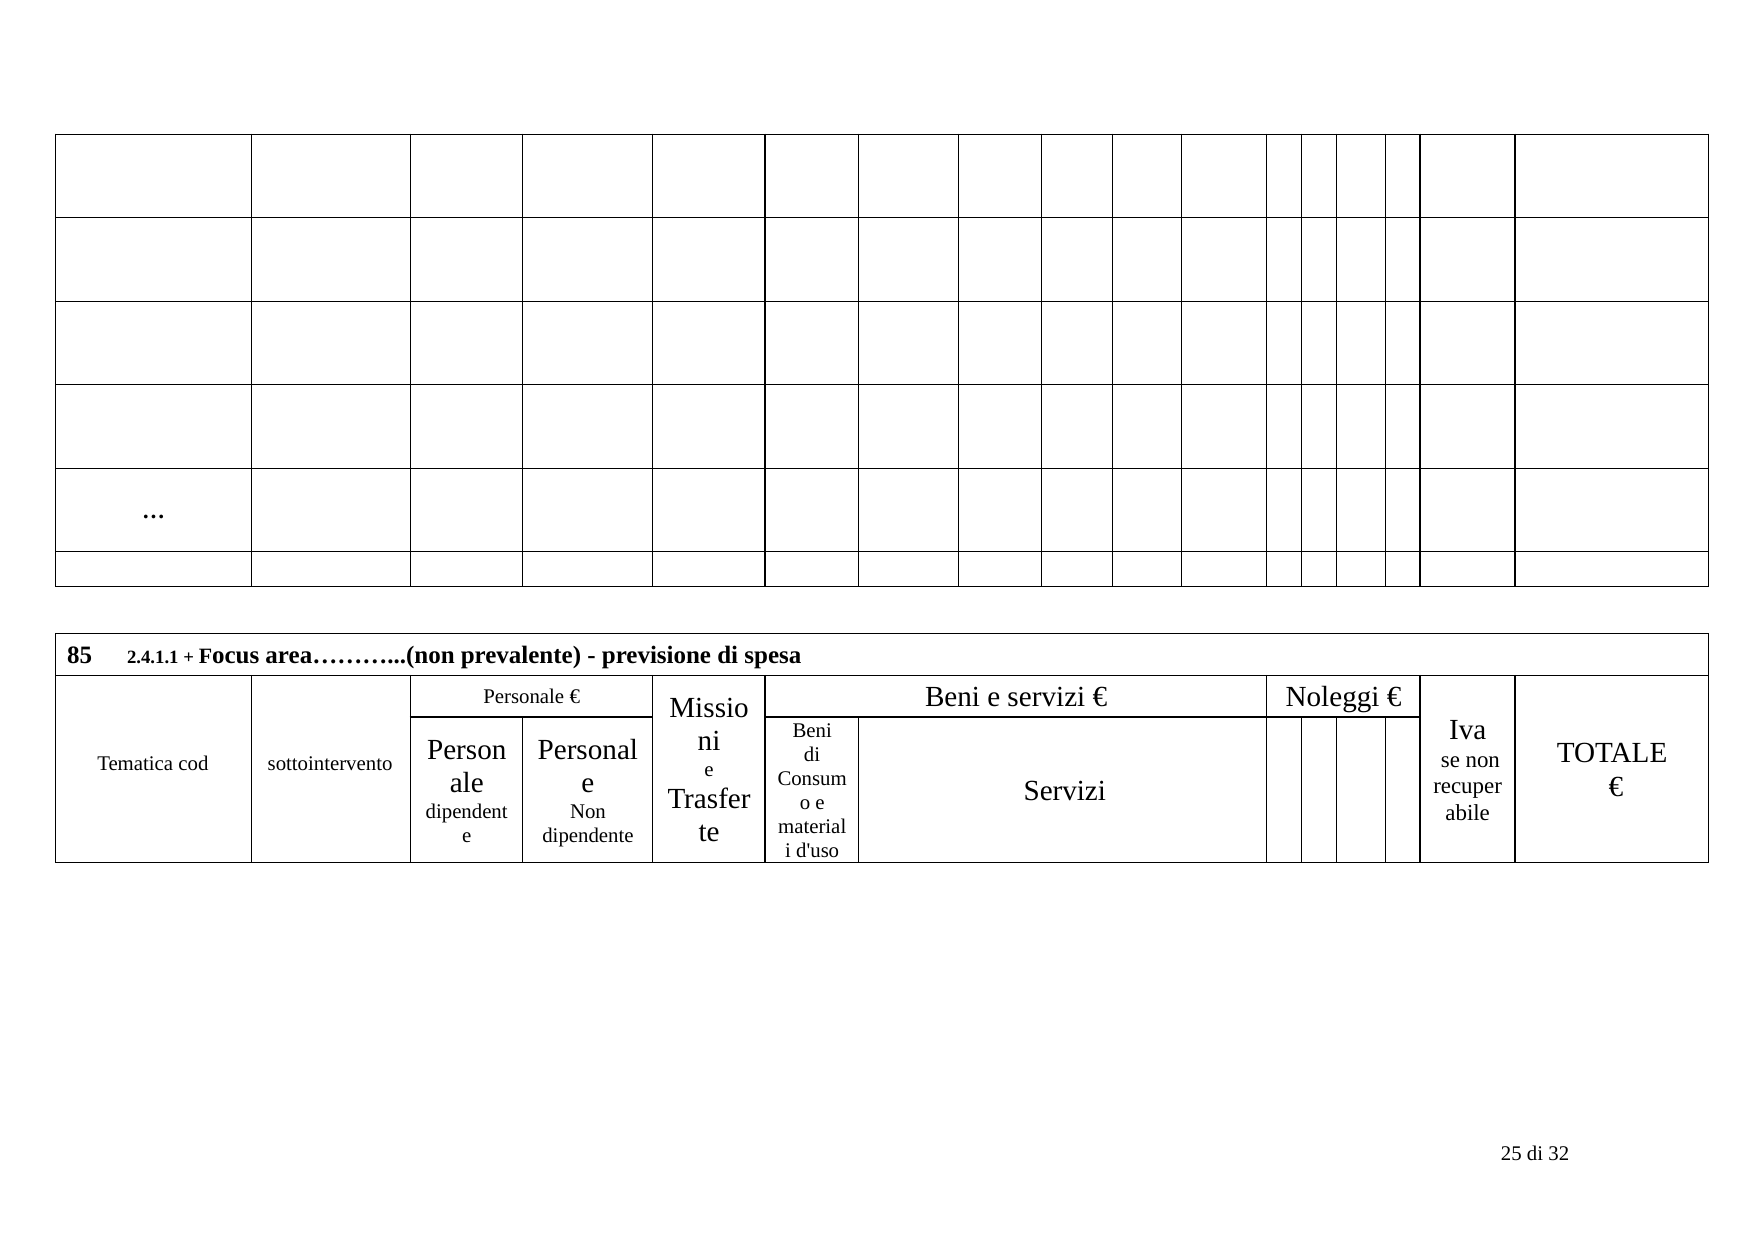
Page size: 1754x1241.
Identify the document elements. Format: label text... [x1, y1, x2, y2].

table_cell [1516, 469, 1708, 551]
table_cell [859, 135, 958, 217]
table_cell [1302, 552, 1336, 586]
table_cell Noleggi € [1267, 676, 1419, 716]
table_cell [1302, 135, 1336, 217]
table_cell [653, 135, 764, 217]
table_cell [252, 385, 410, 468]
table_cell [1302, 718, 1336, 862]
table_cell Missioni e Trasferte [653, 676, 764, 862]
table_cell [1337, 552, 1385, 586]
table_cell Servizi [859, 718, 1266, 862]
table_cell TOTALE € [1516, 676, 1708, 862]
table_cell [411, 135, 522, 217]
table_cell [959, 218, 1041, 301]
table_cell [1042, 135, 1112, 217]
table_cell [411, 469, 522, 551]
table_cell [523, 469, 652, 551]
table_cell [1267, 718, 1301, 862]
table_header 2.4.1.1 + Focus area………...(non prevalente) - previsione di spesa [56, 634, 1708, 675]
table_cell [1386, 552, 1419, 586]
table_cell [1386, 135, 1419, 217]
table_cell [1337, 218, 1385, 301]
table_cell [959, 302, 1041, 384]
table_cell [1421, 302, 1514, 384]
table_cell [1516, 218, 1708, 301]
table_cell [766, 218, 858, 301]
table_cell [1042, 302, 1112, 384]
table_cell [653, 552, 764, 586]
table_cell [1302, 469, 1336, 551]
table_cell [1042, 385, 1112, 468]
table_cell [766, 135, 858, 217]
table_cell [1042, 469, 1112, 551]
table_cell [411, 218, 522, 301]
table_cell [1386, 385, 1419, 468]
table_cell [859, 385, 958, 468]
table_cell [1267, 218, 1301, 301]
table_cell [1267, 385, 1301, 468]
table_cell [859, 302, 958, 384]
table_cell sottointervento [252, 676, 410, 862]
table_cell [653, 469, 764, 551]
table_cell [1267, 135, 1301, 217]
table_cell [1042, 218, 1112, 301]
table_cell Personale € [411, 676, 652, 716]
table_cell [1302, 385, 1336, 468]
table_cell [523, 552, 652, 586]
table_cell [959, 552, 1041, 586]
table_cell [766, 302, 858, 384]
table_cell [411, 385, 522, 468]
table_cell [56, 302, 251, 384]
table_cell [252, 302, 410, 384]
table_cell Personale Non dipendente [523, 718, 652, 862]
table_cell [959, 135, 1041, 217]
table_cell [1386, 718, 1419, 862]
table_cell [1337, 718, 1385, 862]
table_cell [56, 218, 251, 301]
table_cell [1421, 469, 1514, 551]
table_cell [523, 218, 652, 301]
table_cell [1182, 552, 1266, 586]
table_cell [1516, 552, 1708, 586]
table_cell [523, 385, 652, 468]
table_cell [1182, 385, 1266, 468]
table_cell [411, 552, 522, 586]
table_cell [56, 552, 251, 586]
table_cell [1113, 135, 1181, 217]
table_cell [1516, 302, 1708, 384]
table_cell [1337, 302, 1385, 384]
table_cell [653, 218, 764, 301]
table_cell [1042, 552, 1112, 586]
table_cell [523, 302, 652, 384]
table_cell [411, 302, 522, 384]
table_cell [653, 385, 764, 468]
table_cell [1182, 302, 1266, 384]
table_cell [766, 469, 858, 551]
table_cell [1302, 218, 1336, 301]
table_cell [1182, 218, 1266, 301]
table_cell Iva se non recuperabile [1421, 676, 1514, 862]
table_cell … [56, 469, 251, 551]
table_cell [766, 385, 858, 468]
table_cell [523, 135, 652, 217]
table_cell [1267, 302, 1301, 384]
table_cell [1421, 552, 1514, 586]
table_cell [252, 469, 410, 551]
table_cell [959, 385, 1041, 468]
table_cell [1267, 469, 1301, 551]
table_cell [1182, 469, 1266, 551]
table_cell [1267, 552, 1301, 586]
table_cell [859, 218, 958, 301]
table_cell [859, 552, 958, 586]
table_cell Tematica cod [56, 676, 251, 862]
table_cell [653, 302, 764, 384]
table_cell [1113, 302, 1181, 384]
table_cell [1421, 135, 1514, 217]
table_cell [1386, 469, 1419, 551]
table_cell [1337, 469, 1385, 551]
table_cell Beni e servizi € [766, 676, 1266, 716]
table_cell [1337, 385, 1385, 468]
table_cell [1113, 218, 1181, 301]
table_cell [766, 552, 858, 586]
table_cell [1113, 385, 1181, 468]
table_cell [1516, 135, 1708, 217]
table_cell [1516, 385, 1708, 468]
table_cell [1337, 135, 1385, 217]
table_cell [859, 469, 958, 551]
table_cell [1386, 218, 1419, 301]
table_cell [1113, 552, 1181, 586]
table_cell Personale dipendente [411, 718, 522, 862]
table_cell [56, 135, 251, 217]
table_cell [959, 469, 1041, 551]
table_cell [1421, 218, 1514, 301]
table_cell [56, 385, 251, 468]
table_cell [1302, 302, 1336, 384]
table_cell [252, 552, 410, 586]
table_cell [1182, 135, 1266, 217]
table_cell [252, 218, 410, 301]
table_cell [1421, 385, 1514, 468]
table_cell [1113, 469, 1181, 551]
table_cell [252, 135, 410, 217]
table_cell Beni di Consumo e materiali d'uso [766, 718, 858, 862]
table_cell [1386, 302, 1419, 384]
